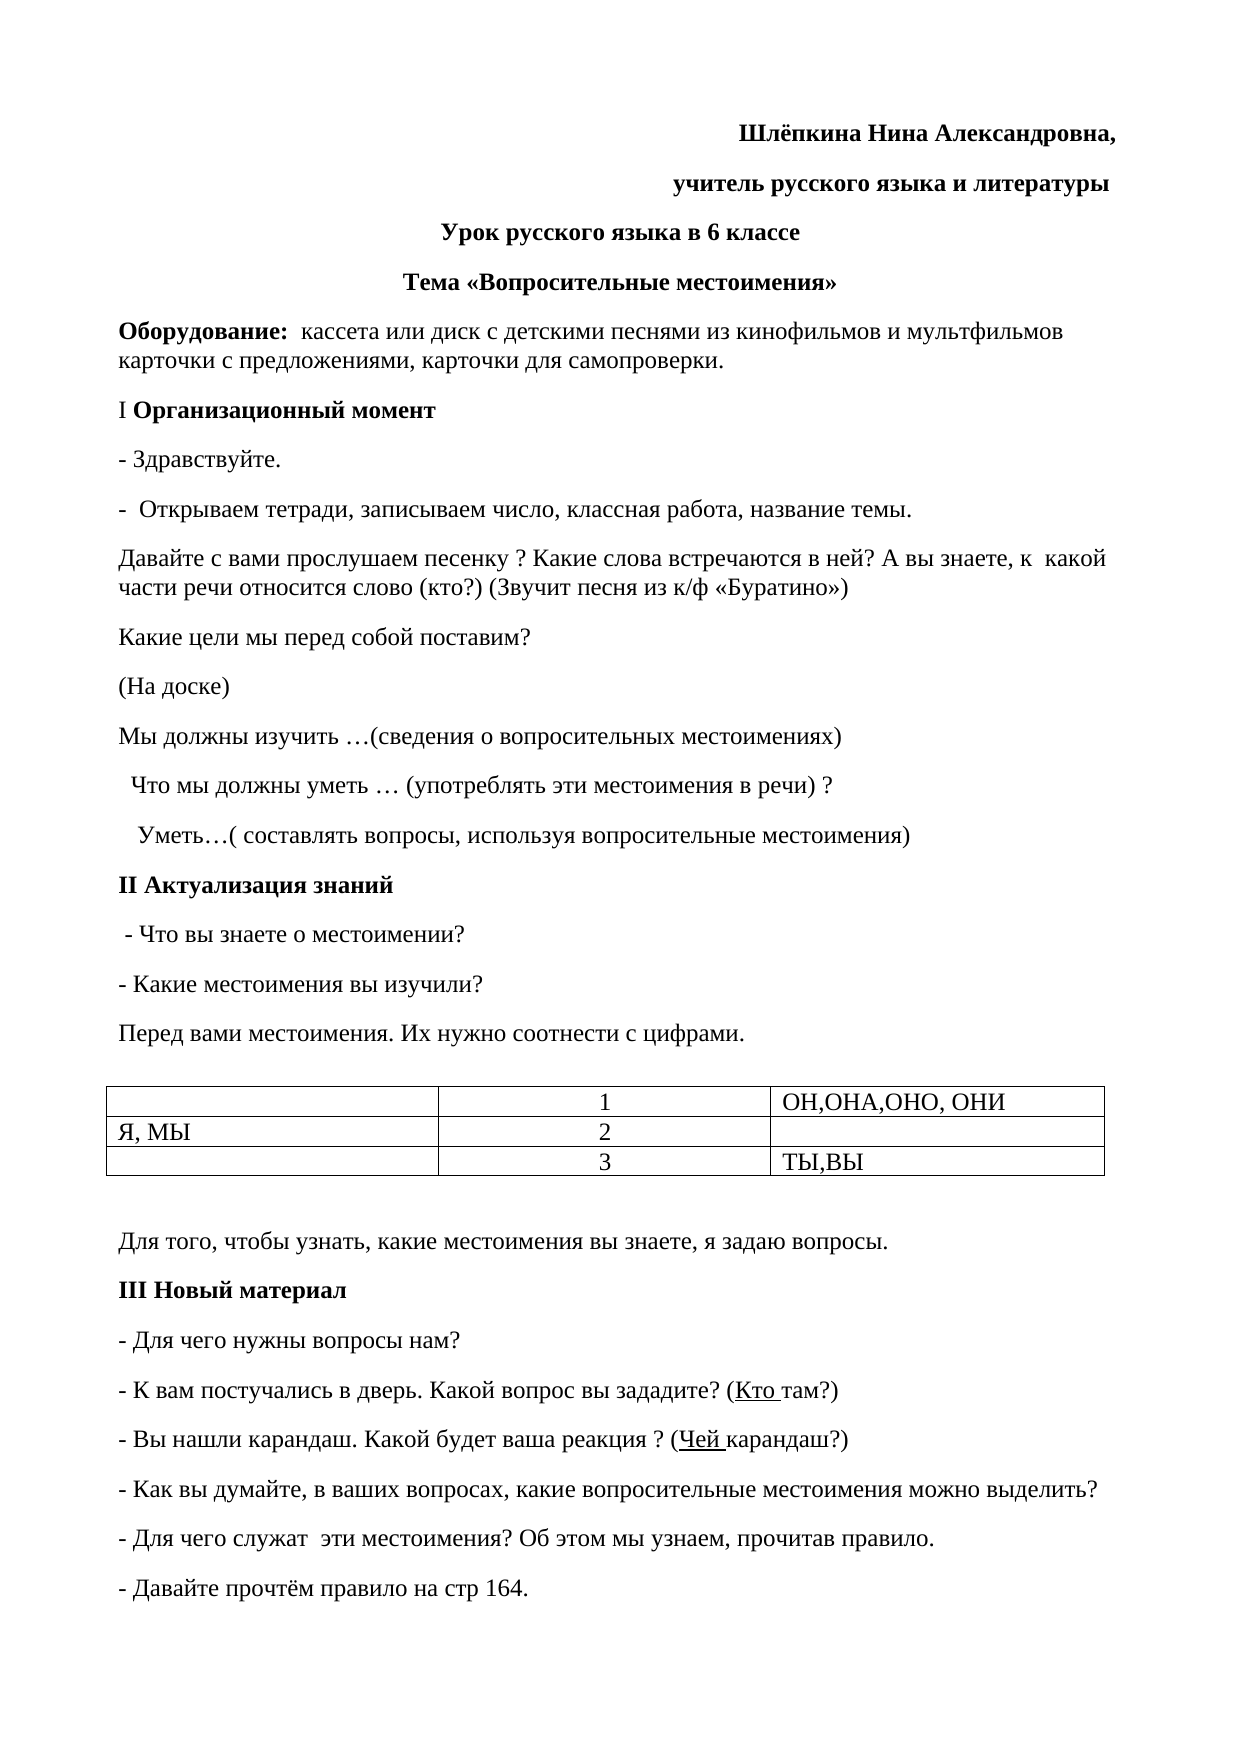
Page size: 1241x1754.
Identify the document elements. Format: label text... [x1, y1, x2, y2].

text III Новый материал [118, 1276, 1122, 1304]
text Для того, чтобы узнать, какие местоимения вы знаете, я задаю вопросы. [118, 1226, 1122, 1255]
text - Давайте прочтём правило на стр 164. [118, 1573, 1122, 1602]
table_cell 2 [439, 1117, 770, 1146]
text - Для чего служат эти местоимения? Об этом мы узнаем, прочитав правило. [118, 1523, 1122, 1552]
text Уметь…( составлять вопросы, используя вопросительные местоимения) [118, 820, 1122, 849]
table_cell 3 [439, 1147, 770, 1175]
table_cell [771, 1117, 1104, 1146]
text Оборудование: кассета или диск с детскими песнями из кинофильмов и мультфильмов карточки с предложениями, карточки для самопроверки. [118, 316, 1122, 374]
table_cell [107, 1147, 438, 1175]
text учитель русского языка и литературы [118, 168, 1122, 196]
table_header ОН,ОНА,ОНО, ОНИ [771, 1087, 1104, 1116]
text Перед вами местоимения. Их нужно соотнести с цифрами. [118, 1018, 1122, 1047]
text - К вам постучались в дверь. Какой вопрос вы зададите? (Кто там?) [118, 1375, 1122, 1403]
text - Вы нашли карандаш. Какой будет ваша реакция ? (Чей карандаш?) [118, 1424, 1122, 1453]
text - Для чего нужны вопросы нам? [118, 1325, 1122, 1354]
text I Организационный момент [118, 395, 1122, 423]
text - Что вы знаете о местоимении? [118, 919, 1122, 948]
table_header [107, 1087, 438, 1116]
text Мы должны изучить …(сведения о вопросительных местоимениях) [118, 721, 1122, 750]
text Какие цели мы перед собой поставим? [118, 622, 1122, 651]
text (На доске) [118, 671, 1122, 700]
text II Актуализация знаний [118, 870, 1122, 898]
table_cell ТЫ,ВЫ [771, 1147, 1104, 1175]
text Урок русского языка в 6 классе [118, 217, 1122, 246]
text Шлёпкина Нина Александровна, [118, 118, 1122, 147]
text - Как вы думайте, в ваших вопросах, какие вопросительные местоимения можно выделить? [118, 1474, 1122, 1503]
text Давайте с вами прослушаем песенку ? Какие слова встречаются в ней? А вы знаете, к какой части речи относится слово (кто?) (Звучит песня из к/ф «Буратино») [118, 543, 1122, 601]
table_cell Я, МЫ [107, 1117, 438, 1146]
text - Открываем тетради, записываем число, классная работа, название темы. [118, 494, 1122, 523]
text - Здравствуйте. [118, 444, 1122, 473]
text - Какие местоимения вы изучили? [118, 969, 1122, 998]
text Что мы должны уметь … (употреблять эти местоимения в речи) ? [118, 771, 1122, 799]
table_header 1 [439, 1087, 770, 1116]
text Тема «Вопросительные местоимения» [118, 267, 1122, 296]
